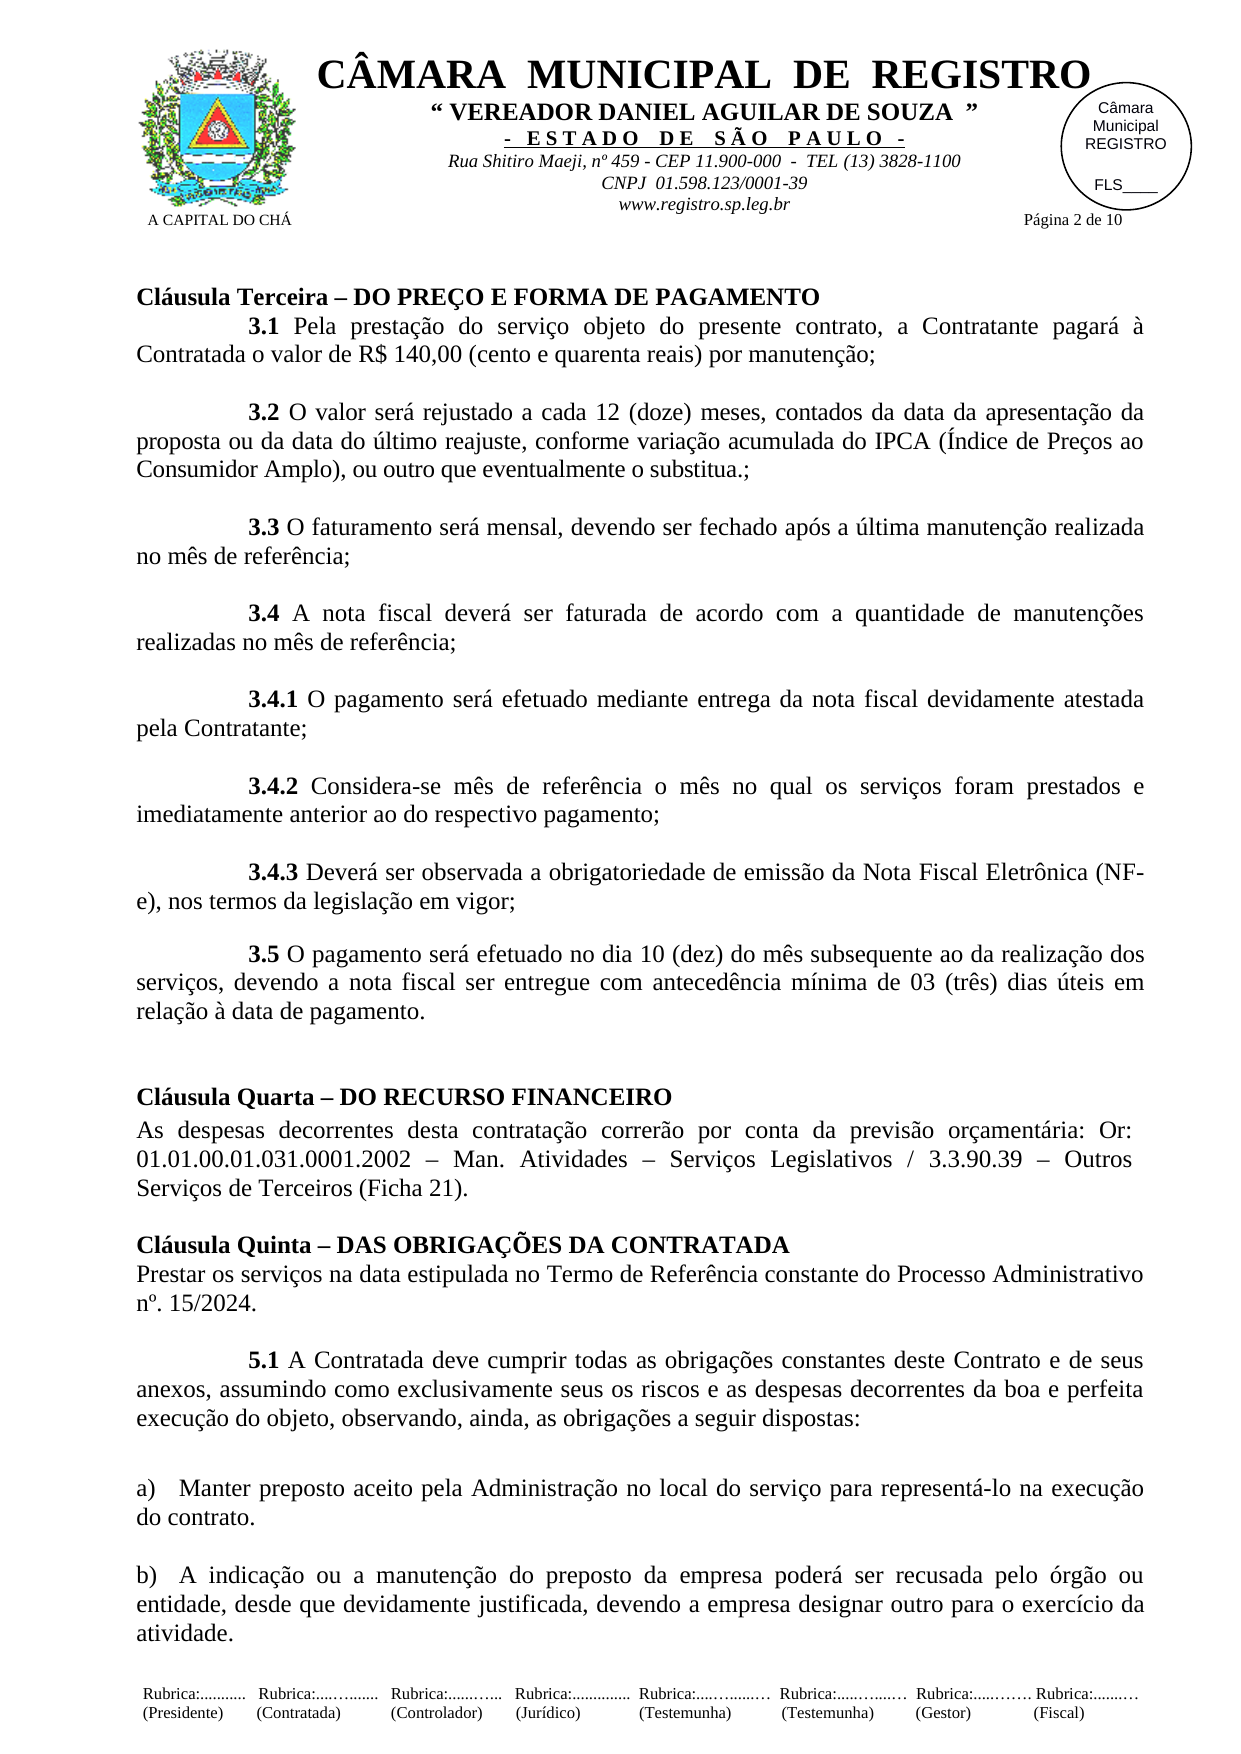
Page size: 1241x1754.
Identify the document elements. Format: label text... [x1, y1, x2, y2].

text 3.1 Pela prestação do serviço objeto do presente contrato, a Contratante pagará à Contratada o valor de R$ 140,00 (cento e quarenta reais) por manutenção; [136, 311, 1145, 368]
text 3.3 O faturamento será mensal, devendo ser fechado após a última manutenção realizada no mês de referência; [136, 512, 1145, 569]
text Cláusula Terceira – DO PREÇO E FORMA DE PAGAMENTO [136, 282, 1145, 311]
text Cláusula Quarta – DO RECURSO FINANCEIRO [136, 1082, 1145, 1111]
text 3.5 O pagamento será efetuado no dia 10 (dez) do mês subsequente ao da realização dos serviços, devendo a nota fiscal ser entregue com antecedência mínima de 03 (três) dias úteis em relação à data de pagamento. [136, 939, 1145, 1025]
text 5.1 A Contratada deve cumprir todas as obrigações constantes deste Contrato e de seus anexos, assumindo como exclusivamente seus os riscos e as despesas decorrentes da boa e perfeita execução do objeto, observando, ainda, as obrigações a seguir dispostas: [136, 1346, 1145, 1432]
text 3.2 O valor será rejustado a cada 12 (doze) meses, contados da data da apresentação da proposta ou da data do último reajuste, conforme variação acumulada do IPCA (Índice de Preços ao Consumidor Amplo), ou outro que eventualmente o substitua.; [136, 397, 1145, 483]
text Cláusula Quinta – DAS OBRIGAÇÕES DA CONTRATADA [136, 1231, 1145, 1259]
text 3.4.2 Considera-se mês de referência o mês no qual os serviços foram prestados e imediatamente anterior ao do respectivo pagamento; [136, 771, 1145, 828]
text 3.4.3 Deverá ser observada a obrigatoriedade de emissão da Nota Fiscal Eletrônica (NF-e), nos termos da legislação em vigor; [136, 857, 1145, 914]
text 3.4.1 O pagamento será efetuado mediante entrega da nota fiscal devidamente atestada pela Contratante; [136, 684, 1145, 742]
list a) Manter preposto aceito pela Administração no local do serviço para representá-lo na execução do contrato. [136, 1473, 1145, 1531]
list b) A indicação ou a manutenção do preposto da empresa poderá ser recusada pelo órgão ou entidade, desde que devidamente justificada, devendo a empresa designar outro para o exercício da atividade. [136, 1561, 1145, 1647]
text 3.4 A nota fiscal deverá ser faturada de acordo com a quantidade de manutenções realizadas no mês de referência; [136, 598, 1145, 656]
list As despesas decorrentes desta contratação correrão por conta da previsão orçamentária: Or: 01.01.00.01.031.0001.2002 – Man. Atividades – Serviços Legislativos / 3.3.90.39 – Outros Serviços de Terceiros (Ficha 21). [136, 1116, 1133, 1202]
text Prestar os serviços na data estipulada no Termo de Referência constante do Processo Administrativo nº. 15/2024. [136, 1259, 1145, 1317]
